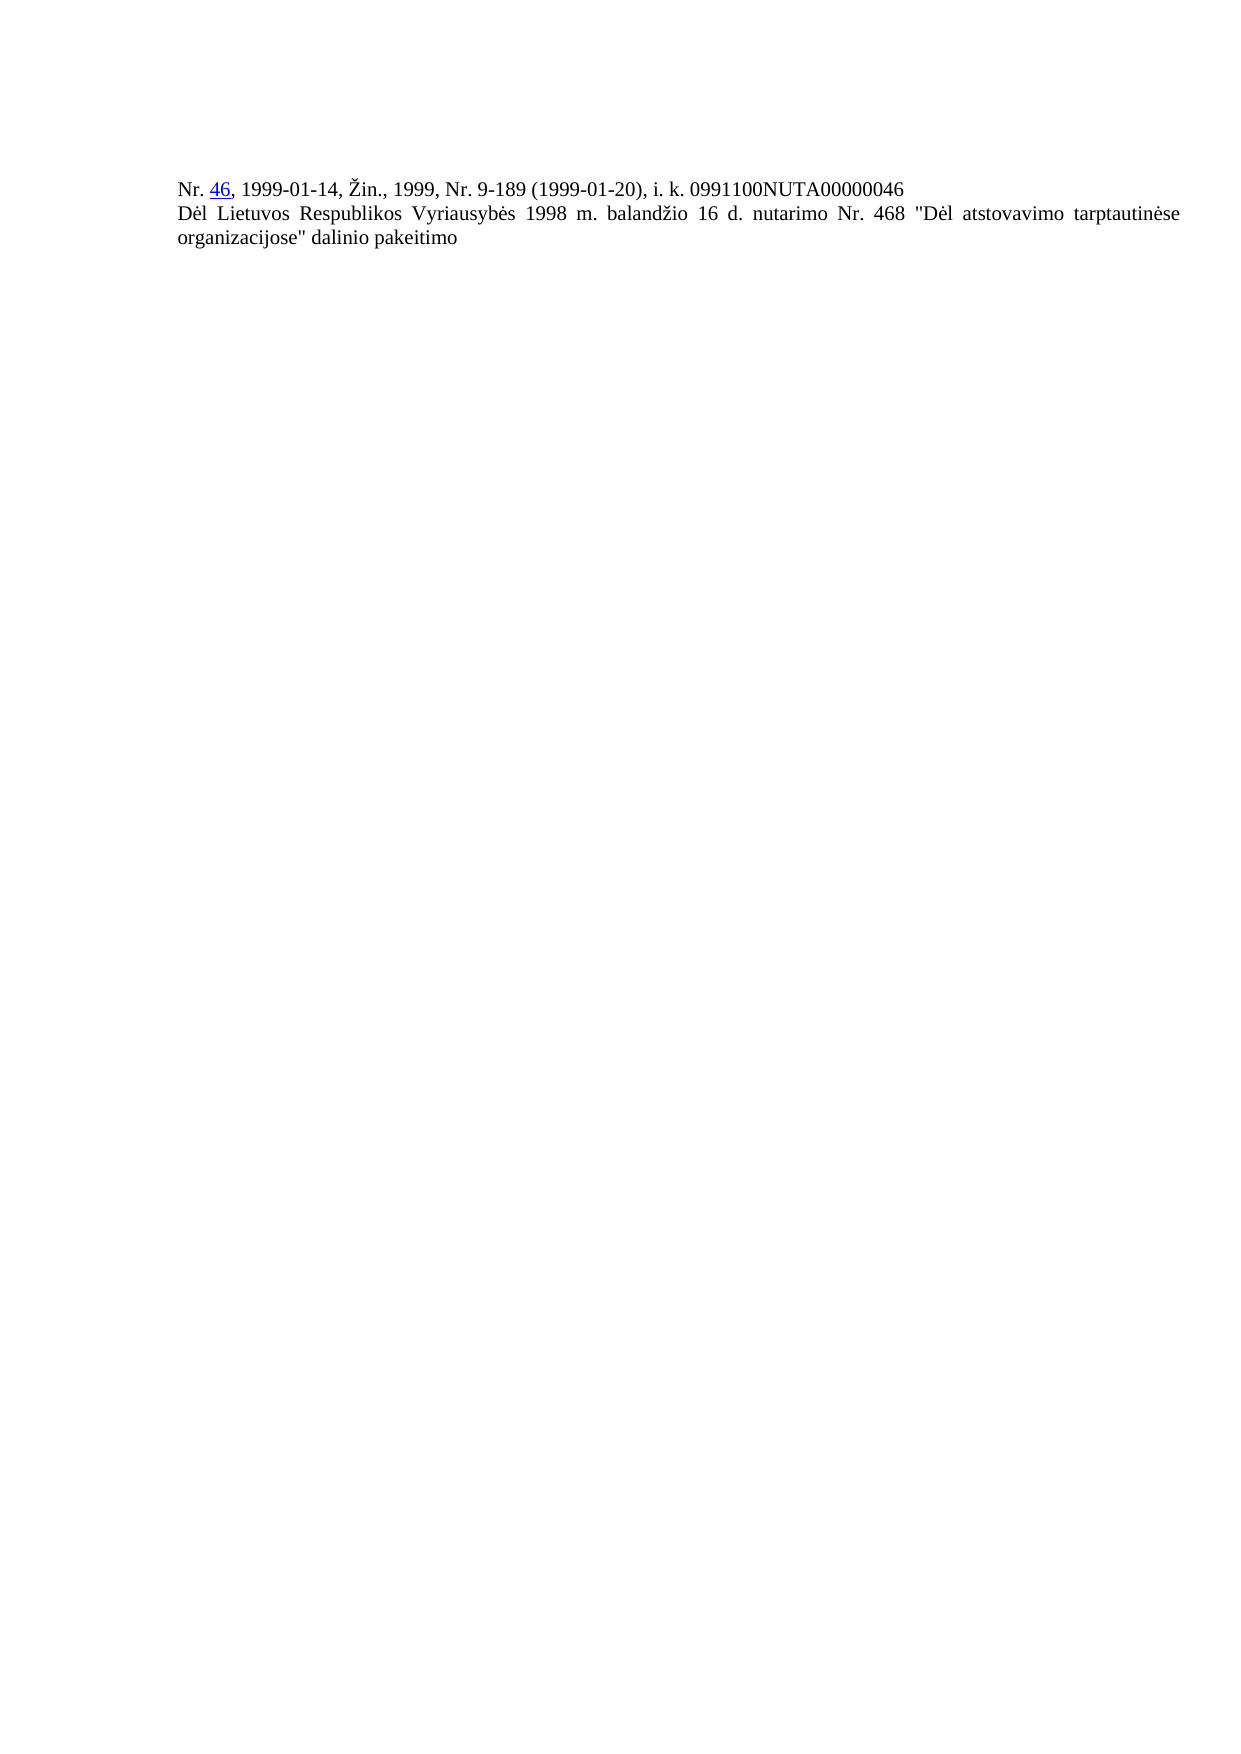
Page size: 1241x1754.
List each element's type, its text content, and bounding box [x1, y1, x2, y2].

text Nr. 46, 1999-01-14, Žin., 1999, Nr. 9-189 (1999-01-20), i. k. 0991100NUTA00000046 [177, 177, 1181, 201]
text Dėl Lietuvos Respublikos Vyriausybės 1998 m. balandžio 16 d. nutarimo Nr. 468 "Dėl atstovavimo tarptautinėse organizacijose" dalinio pakeitimo [177, 201, 1181, 249]
